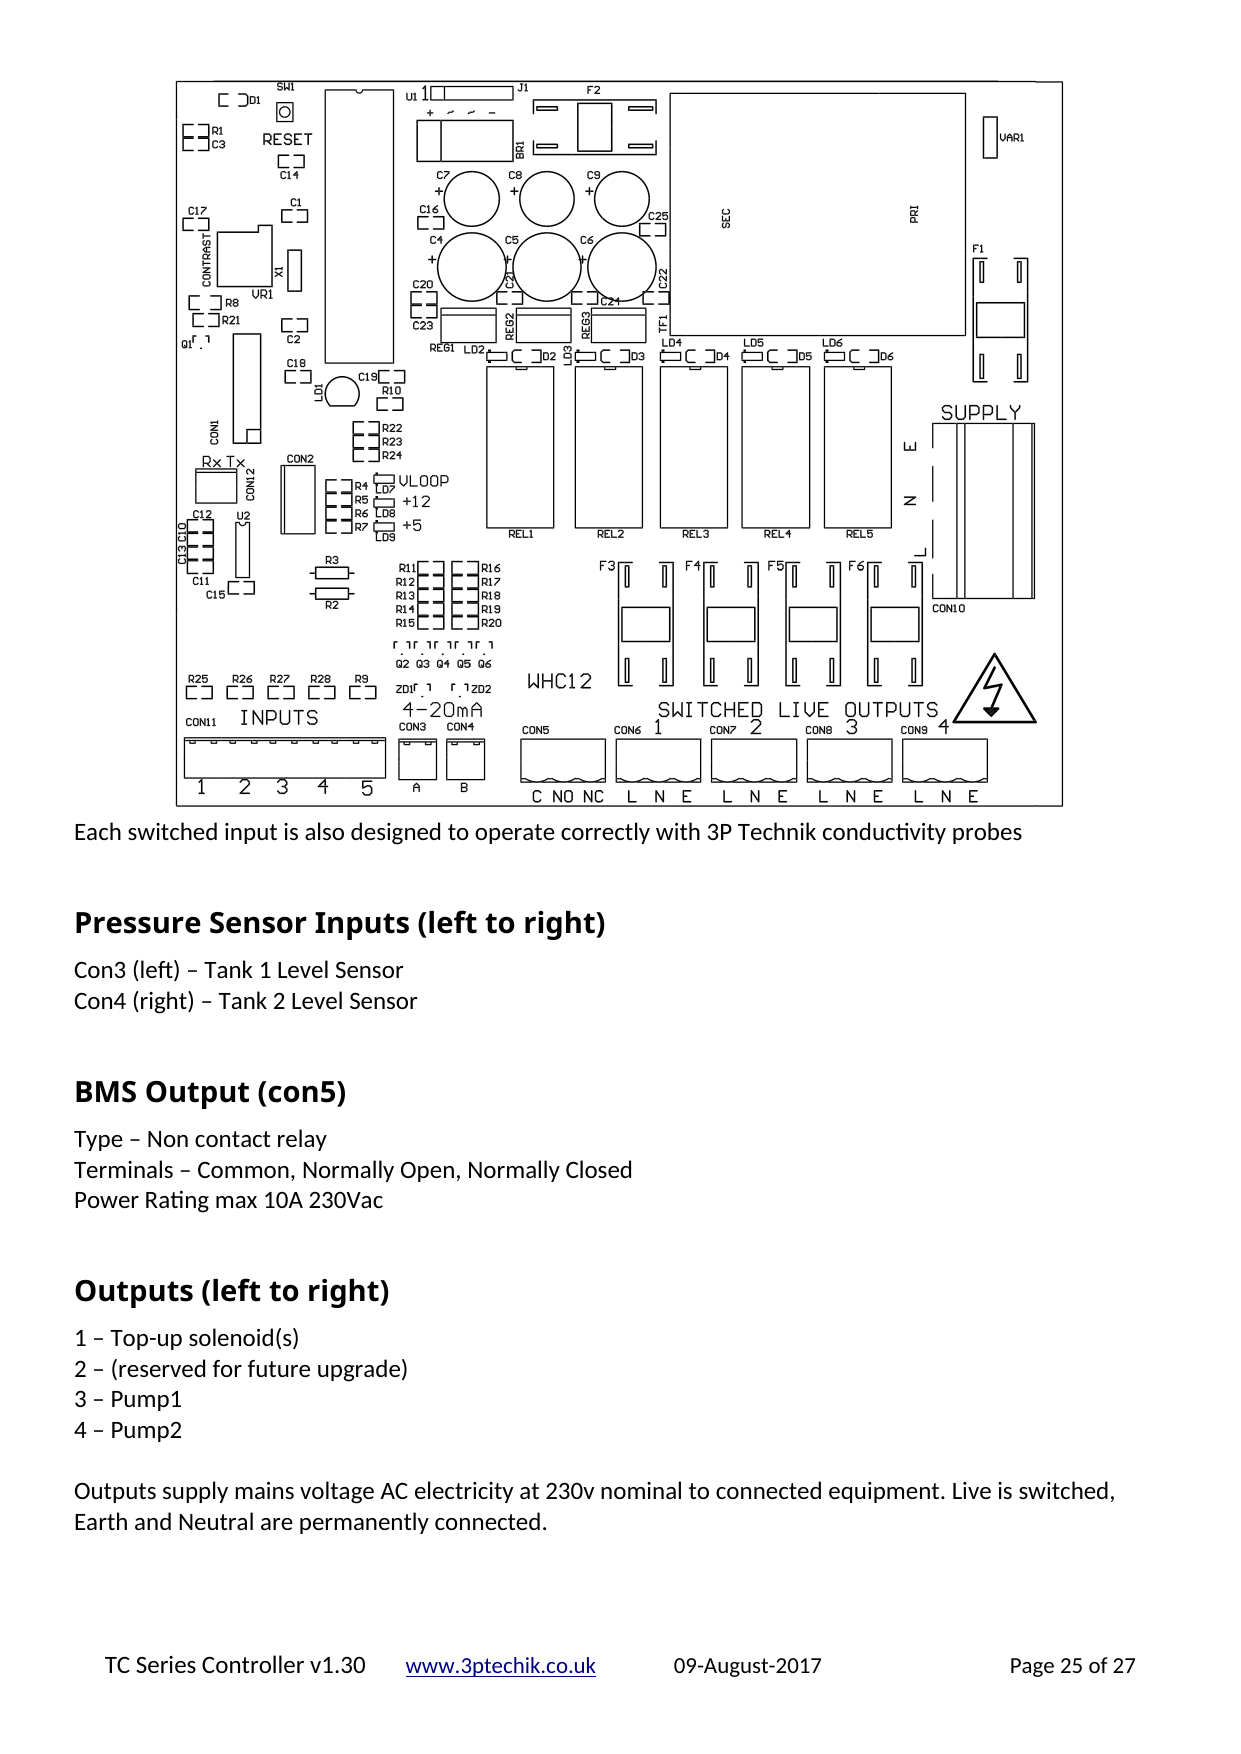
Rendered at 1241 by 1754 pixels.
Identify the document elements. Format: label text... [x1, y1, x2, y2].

text 4 – Pump2 [74, 1414, 1166, 1445]
text 3 – Pump1 [74, 1384, 1166, 1414]
text Con3 (left) – Tank 1 Level Sensor [74, 954, 1166, 985]
picture [168, 73, 1072, 817]
text 2 – (reserved for future upgrade) [74, 1353, 1166, 1384]
text Outputs supply mains voltage AC electricity at 230v nominal to connected equipment. Live is switched, Earth and Neutral are permanently connected. [74, 1475, 1166, 1536]
text 1 – Top-up solenoid(s) [74, 1323, 1166, 1353]
text Each switched input is also designed to operate correctly with 3P Technik conductivity probes [74, 74, 1166, 847]
text Terminals – Common, Normally Open, Normally Closed [74, 1154, 1166, 1184]
subtitle BMS Output (con5) [74, 1071, 1166, 1111]
text Power Rating max 10A 230Vac [74, 1184, 1166, 1215]
text Type – Non contact relay [74, 1123, 1166, 1154]
subtitle Outputs (left to right) [74, 1270, 1166, 1310]
subtitle Pressure Sensor Inputs (left to right) [74, 902, 1166, 942]
text Con4 (right) – Tank 2 Level Sensor [74, 985, 1166, 1016]
